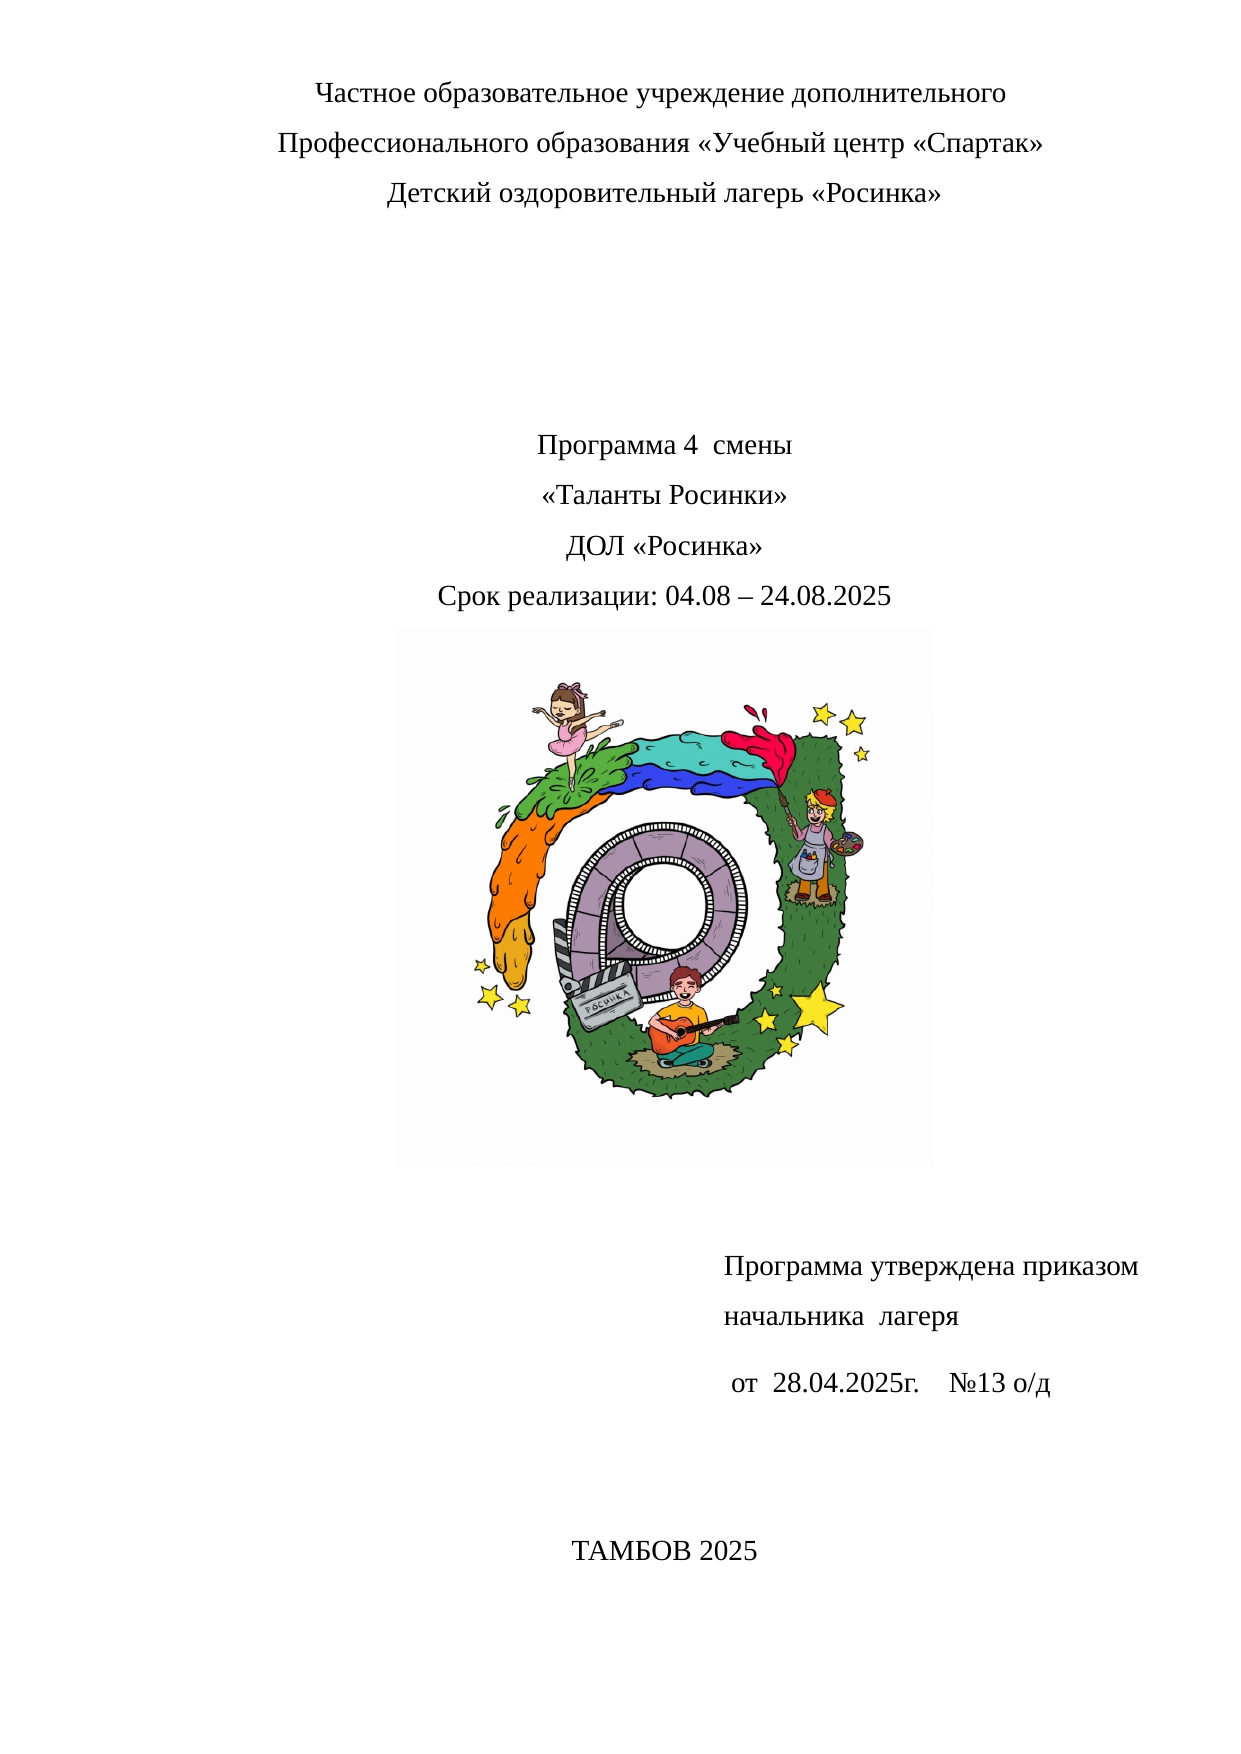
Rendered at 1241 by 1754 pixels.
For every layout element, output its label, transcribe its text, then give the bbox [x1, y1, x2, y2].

text Профессионального образования «Учебный центр «Спартак» [177, 125, 1152, 159]
text Срок реализации: 04.08 – 24.08.2025 [177, 578, 1152, 612]
text от 28.04.2025г. №13 о/д [723, 1365, 1152, 1398]
text Программа утверждена приказом начальника лагеря [723, 1248, 1152, 1332]
text ТАМБОВ 2025 [177, 1533, 1152, 1566]
text ДОЛ «Росинка» [177, 528, 1152, 561]
text Детский оздоровительный лагерь «Росинка» [177, 176, 1152, 209]
text Программа 4 смены [177, 427, 1152, 461]
text Частное образовательное учреждение дополнительного [177, 75, 1152, 108]
text «Таланты Росинки» [177, 477, 1152, 511]
